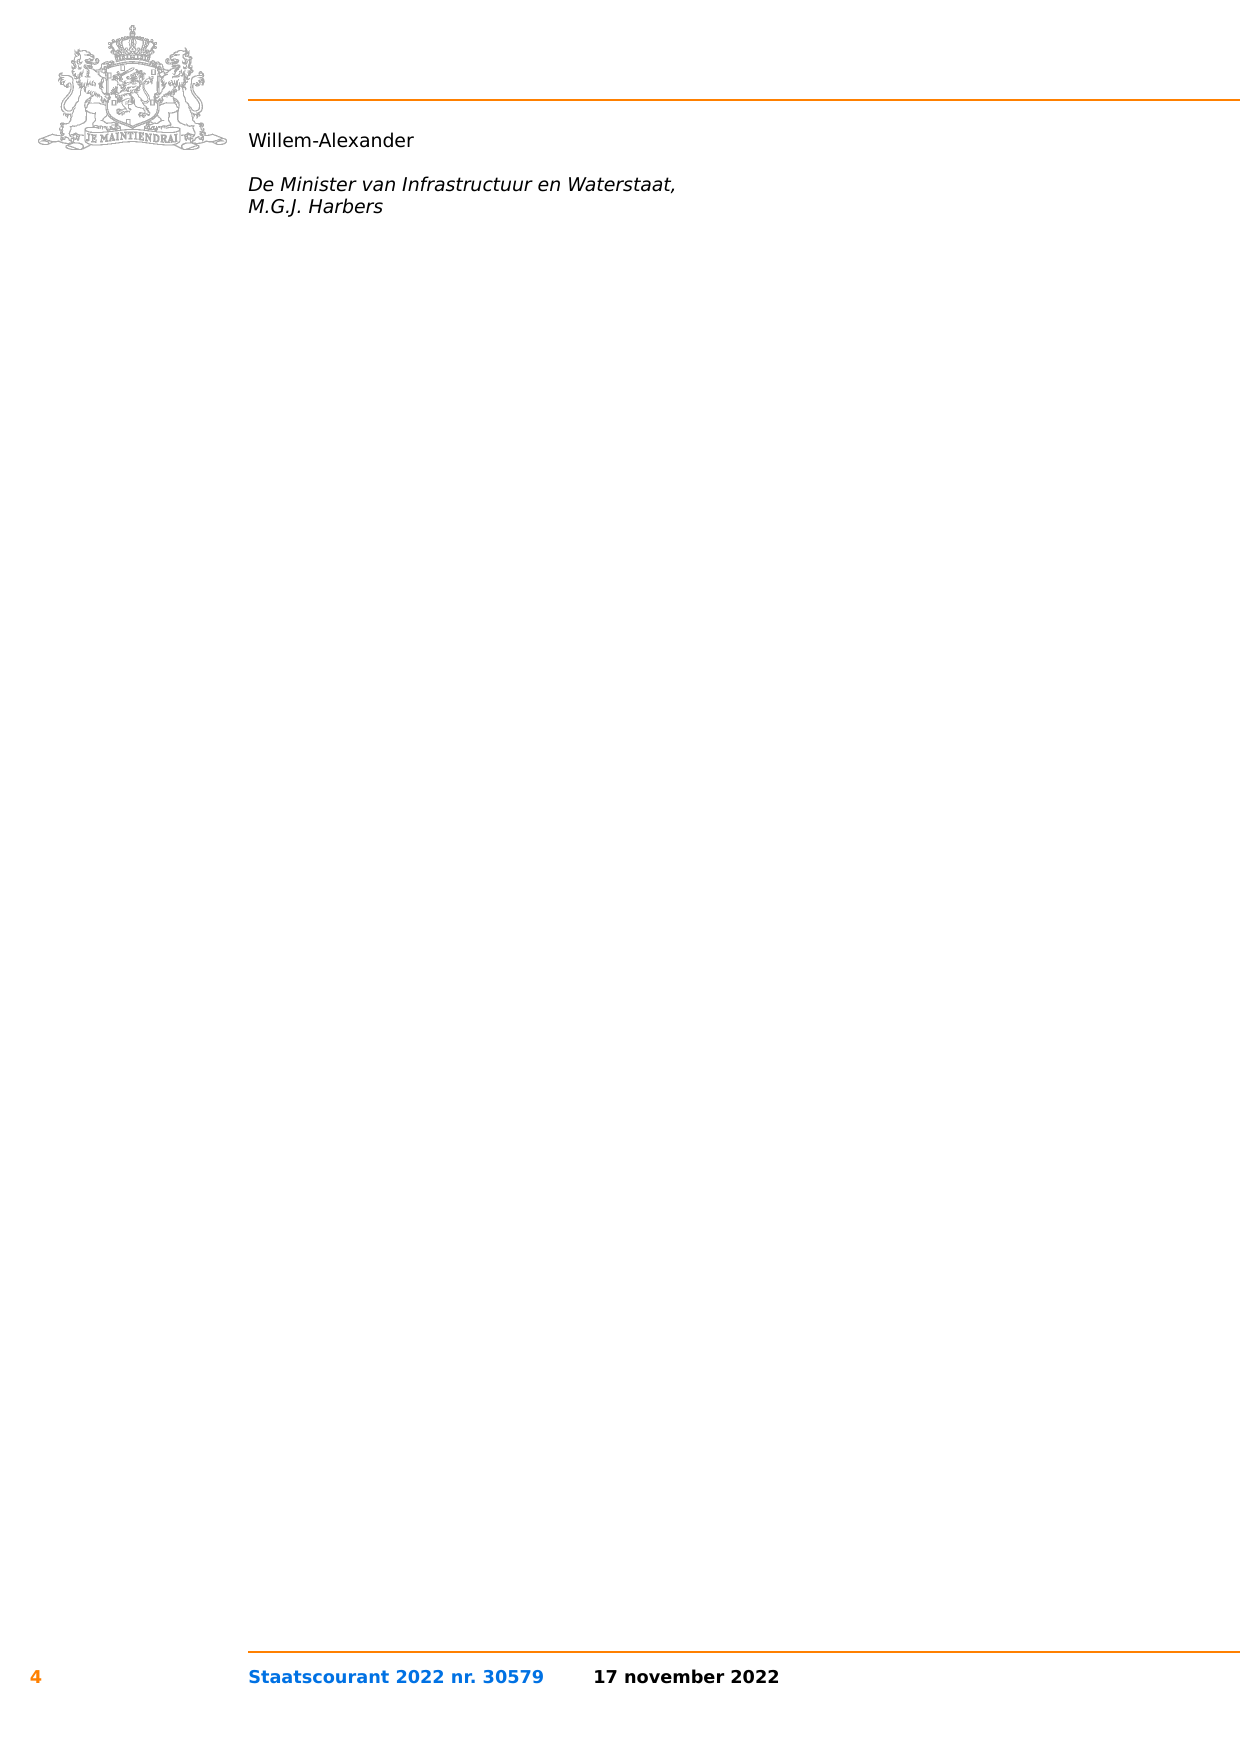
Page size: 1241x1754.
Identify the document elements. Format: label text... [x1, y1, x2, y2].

text De Minister van Infrastructuur en Waterstaat, M.G.J. Harbers [248, 174, 1163, 218]
text Willem-Alexander [248, 130, 1163, 152]
picture [38, 25, 227, 150]
